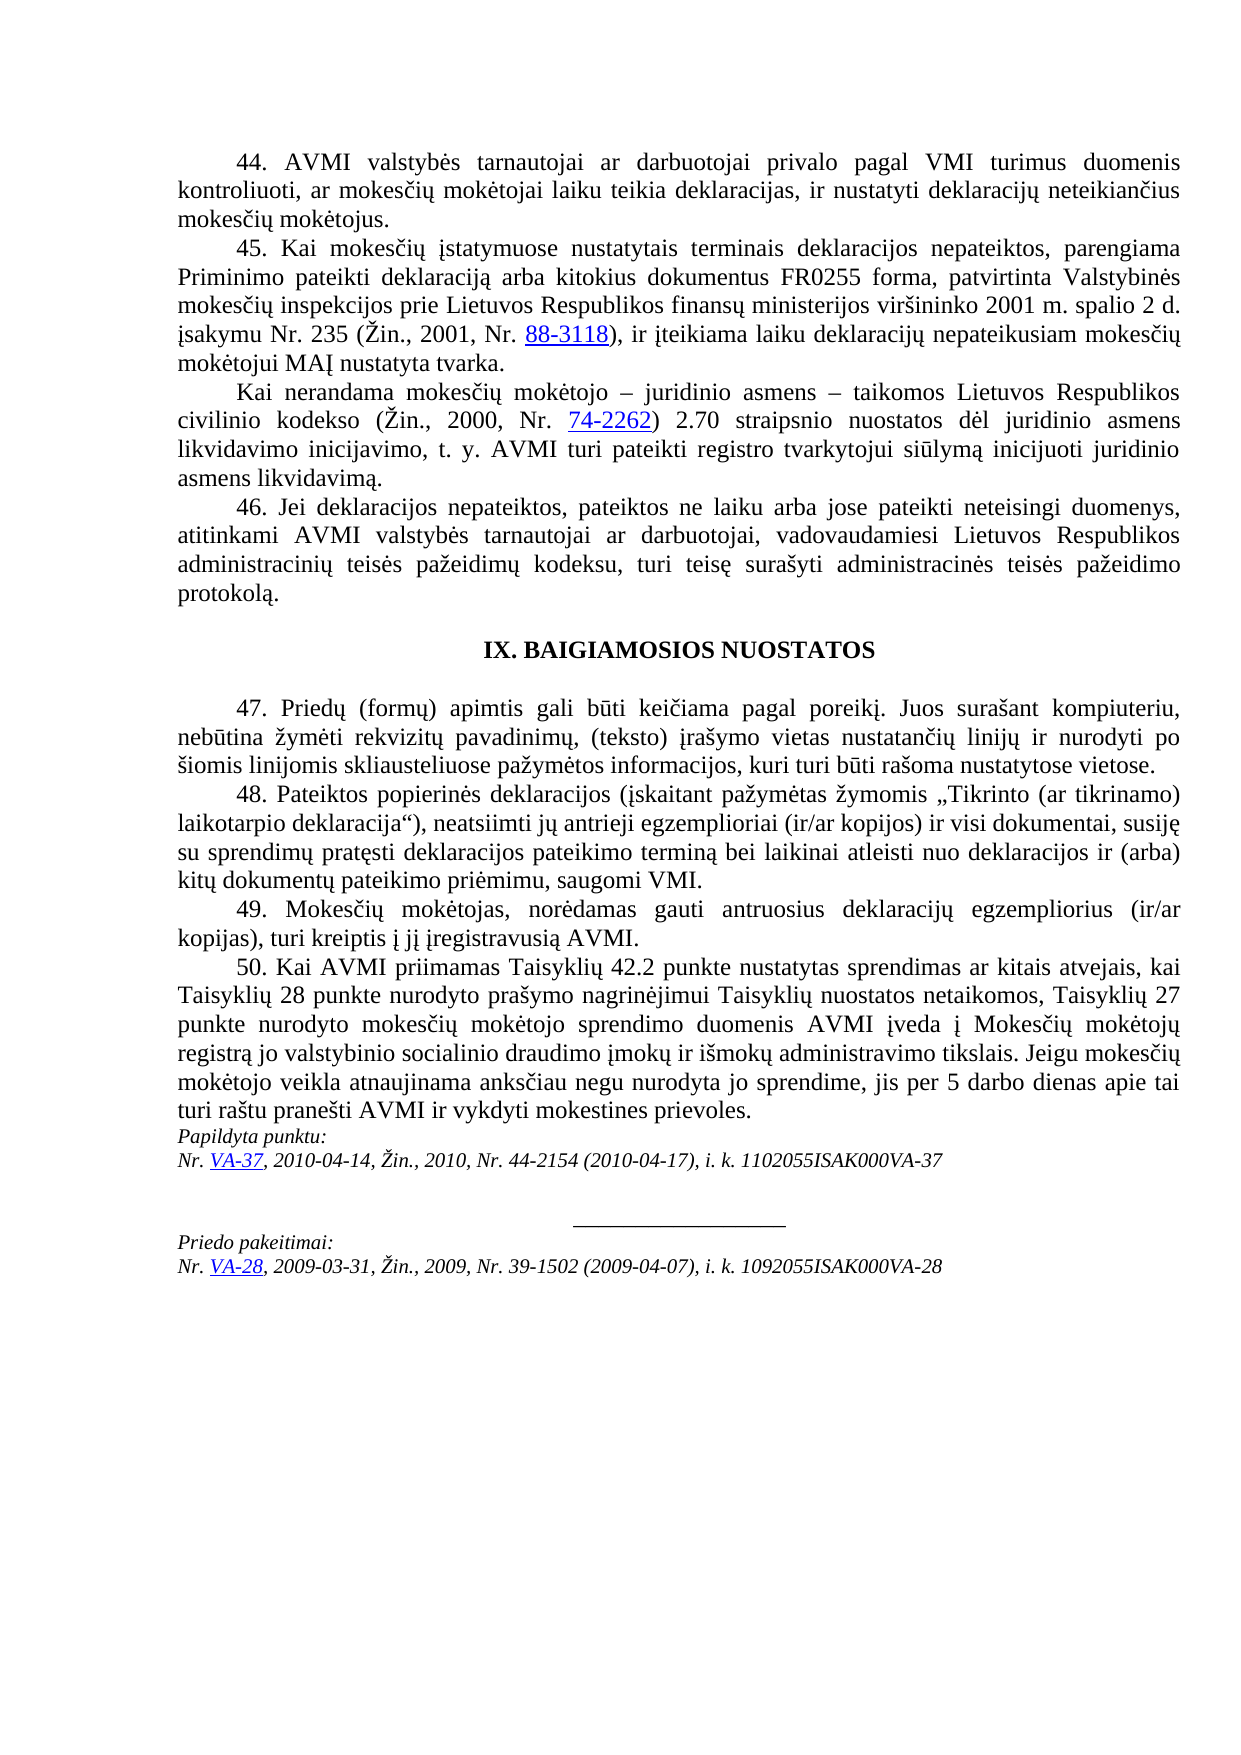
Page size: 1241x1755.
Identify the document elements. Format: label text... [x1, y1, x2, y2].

text 44. AVMI valstybės tarnautojai ar darbuotojai privalo pagal VMI turimus duomenis kontroliuoti, ar mokesčių mokėtojai laiku teikia deklaracijas, ir nustatyti deklaracijų neteikiančius mokesčių mokėtojus. [177, 147, 1181, 233]
text Nr. VA-28, 2009-03-31, Žin., 2009, Nr. 39-1502 (2009-04-07), i. k. 1092055ISAK000VA-28 [177, 1254, 1181, 1278]
text 45. Kai mokesčių įstatymuose nustatytais terminais deklaracijos nepateiktos, parengiama Priminimo pateikti deklaraciją arba kitokius dokumentus FR0255 forma, patvirtinta Valstybinės mokesčių inspekcijos prie Lietuvos Respublikos finansų ministerijos viršininko 2001 m. spalio 2 d. įsakymu Nr. 235 (Žin., 2001, Nr. 88-3118), ir įteikiama laiku deklaracijų nepateikusiam mokesčių mokėtojui MAĮ nustatyta tvarka. [177, 233, 1181, 377]
text 50. Kai AVMI priimamas Taisyklių 42.2 punkte nustatytas sprendimas ar kitais atvejais, kai Taisyklių 28 punkte nurodyto prašymo nagrinėjimui Taisyklių nuostatos netaikomos, Taisyklių 27 punkte nurodyto mokesčių mokėtojo sprendimo duomenis AVMI įveda į Mokesčių mokėtojų registrą jo valstybinio socialinio draudimo įmokų ir išmokų administravimo tikslais. Jeigu mokesčių mokėtojo veikla atnaujinama anksčiau negu nurodyta jo sprendime, jis per 5 darbo dienas apie tai turi raštu pranešti AVMI ir vykdyti mokestines prievoles. [177, 952, 1181, 1124]
text 48. Pateiktos popierinės deklaracijos (įskaitant pažymėtas žymomis „Tikrinto (ar tikrinamo) laikotarpio deklaracija“), neatsiimti jų antrieji egzemplioriai (ir/ar kopijos) ir visi dokumentai, susiję su sprendimų pratęsti deklaracijos pateikimo terminą bei laikinai atleisti nuo deklaracijos ir (arba) kitų dokumentų pateikimo priėmimu, saugomi VMI. [177, 779, 1181, 894]
text Papildyta punktu: [177, 1124, 1181, 1148]
text Priedo pakeitimai: [177, 1230, 1181, 1254]
text 46. Jei deklaracijos nepateiktos, pateiktos ne laiku arba jose pateikti neteisingi duomenys, atitinkami AVMI valstybės tarnautojai ar darbuotojai, vadovaudamiesi Lietuvos Respublikos administracinių teisės pažeidimų kodeksu, turi teisę surašyti administracinės teisės pažeidimo protokolą. [177, 492, 1181, 607]
text 49. Mokesčių mokėtojas, norėdamas gauti antruosius deklaracijų egzempliorius (ir/ar kopijas), turi kreiptis į jį įregistravusią AVMI. [177, 894, 1181, 952]
text _________________ [177, 1201, 1181, 1230]
text 47. Priedų (formų) apimtis gali būti keičiama pagal poreikį. Juos surašant kompiuteriu, nebūtina žymėti rekvizitų pavadinimų, (teksto) įrašymo vietas nustatančių linijų ir nurodyti po šiomis linijomis skliausteliuose pažymėtos informacijos, kuri turi būti rašoma nustatytose vietose. [177, 693, 1181, 779]
text IX. BAIGIAMOSIOS NUOSTATOS [177, 636, 1181, 664]
text Nr. VA-37, 2010-04-14, Žin., 2010, Nr. 44-2154 (2010-04-17), i. k. 1102055ISAK000VA-37 [177, 1148, 1181, 1172]
text Kai nerandama mokesčių mokėtojo – juridinio asmens – taikomos Lietuvos Respublikos civilinio kodekso (Žin., 2000, Nr. 74-2262) 2.70 straipsnio nuostatos dėl juridinio asmens likvidavimo inicijavimo, t. y. AVMI turi pateikti registro tvarkytojui siūlymą inicijuoti juridinio asmens likvidavimą. [177, 377, 1181, 492]
